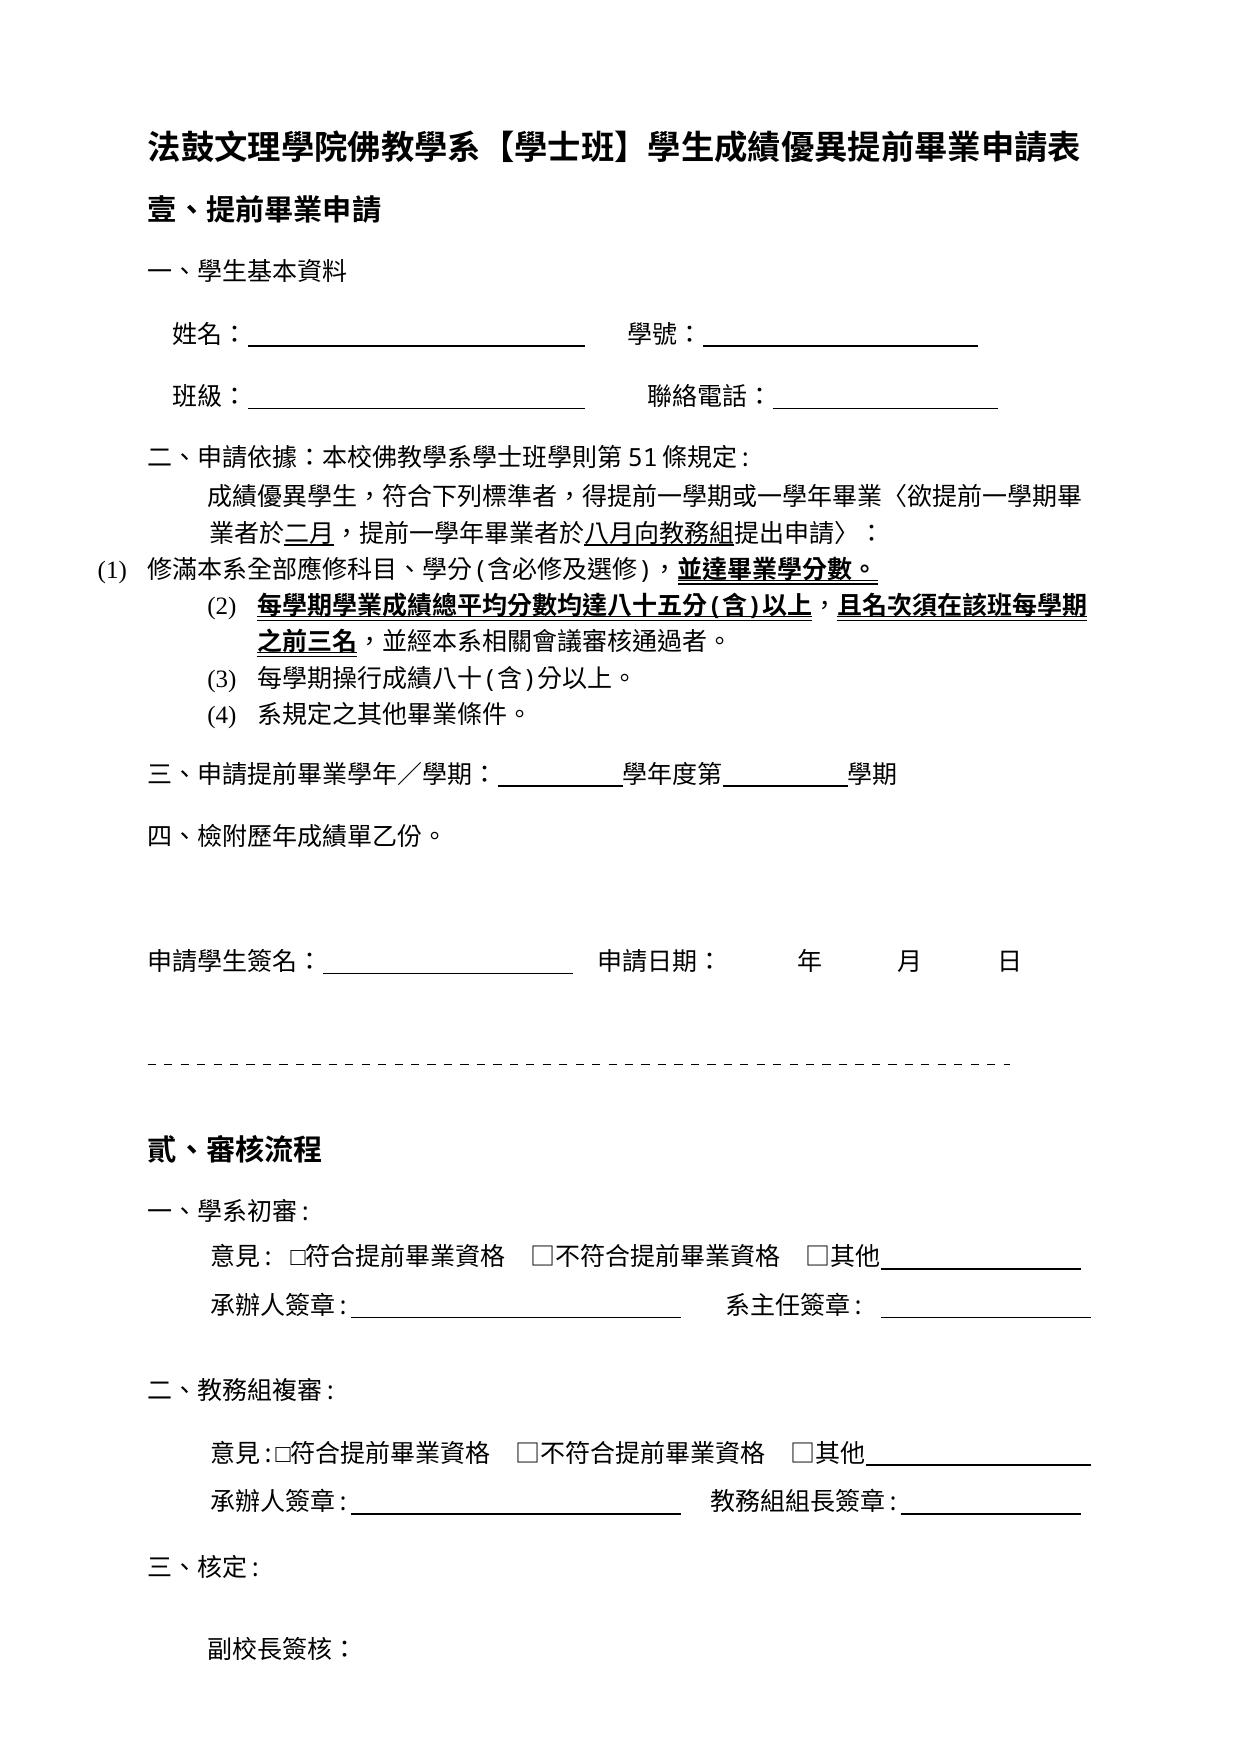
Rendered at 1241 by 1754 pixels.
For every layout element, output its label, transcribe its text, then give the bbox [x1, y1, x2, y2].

text 姓名： 學號： [148, 291, 1093, 353]
text 壹、提前畢業申請 [148, 166, 1093, 228]
text 一、學生基本資料 [148, 228, 1093, 291]
text 申請學生簽名： 申請日期： 年 月 日 [148, 918, 1093, 981]
text 二、教務組複審: [148, 1347, 1093, 1409]
text 承辦人簽章: 系主任簽章: [148, 1286, 1093, 1322]
text 成績優異學生，符合下列標準者，得提前一學期或一學年畢業〈欲提前一學期畢業者於二月，提前一學年畢業者於八月向教務組提出申請〉： [207, 477, 1093, 549]
text 承辦人簽章: 教務組組長簽章: [148, 1482, 1093, 1518]
list 修滿本系全部應修科目、學分(含必修及選修)，並達畢業學分數。 [97, 549, 1093, 586]
list 每學期操行成績八十(含)分以上。 [207, 658, 1093, 694]
text 意見: □符合提前畢業資格 □不符合提前畢業資格 □其他 [148, 1237, 1093, 1273]
text 二、申請依據：本校佛教學系學士班學則第51條規定: [148, 427, 1093, 477]
text 一、學系初審: [148, 1168, 1093, 1231]
text 貳、審核流程 [148, 1106, 1093, 1168]
list 每學期學業成績總平均分數均達八十五分(含)以上，且名次須在該班每學期之前三名，並經本系相關會議審核通過者。 [207, 586, 1093, 658]
text 三、申請提前畢業學年／學期： 學年度第 學期 [148, 731, 1093, 793]
list 系規定之其他畢業條件。 [207, 694, 1093, 731]
text 副校長簽核： [148, 1606, 1093, 1668]
text 四、檢附歷年成績單乙份。 [148, 793, 1093, 856]
text 意見:□符合提前畢業資格 □不符合提前畢業資格 □其他 [148, 1433, 1093, 1469]
text 三、核定: [148, 1537, 1093, 1587]
text 法鼓文理學院佛教學系【學士班】學生成績優異提前畢業申請表 [148, 103, 1093, 166]
text 班級： 聯絡電話： [148, 353, 1093, 416]
